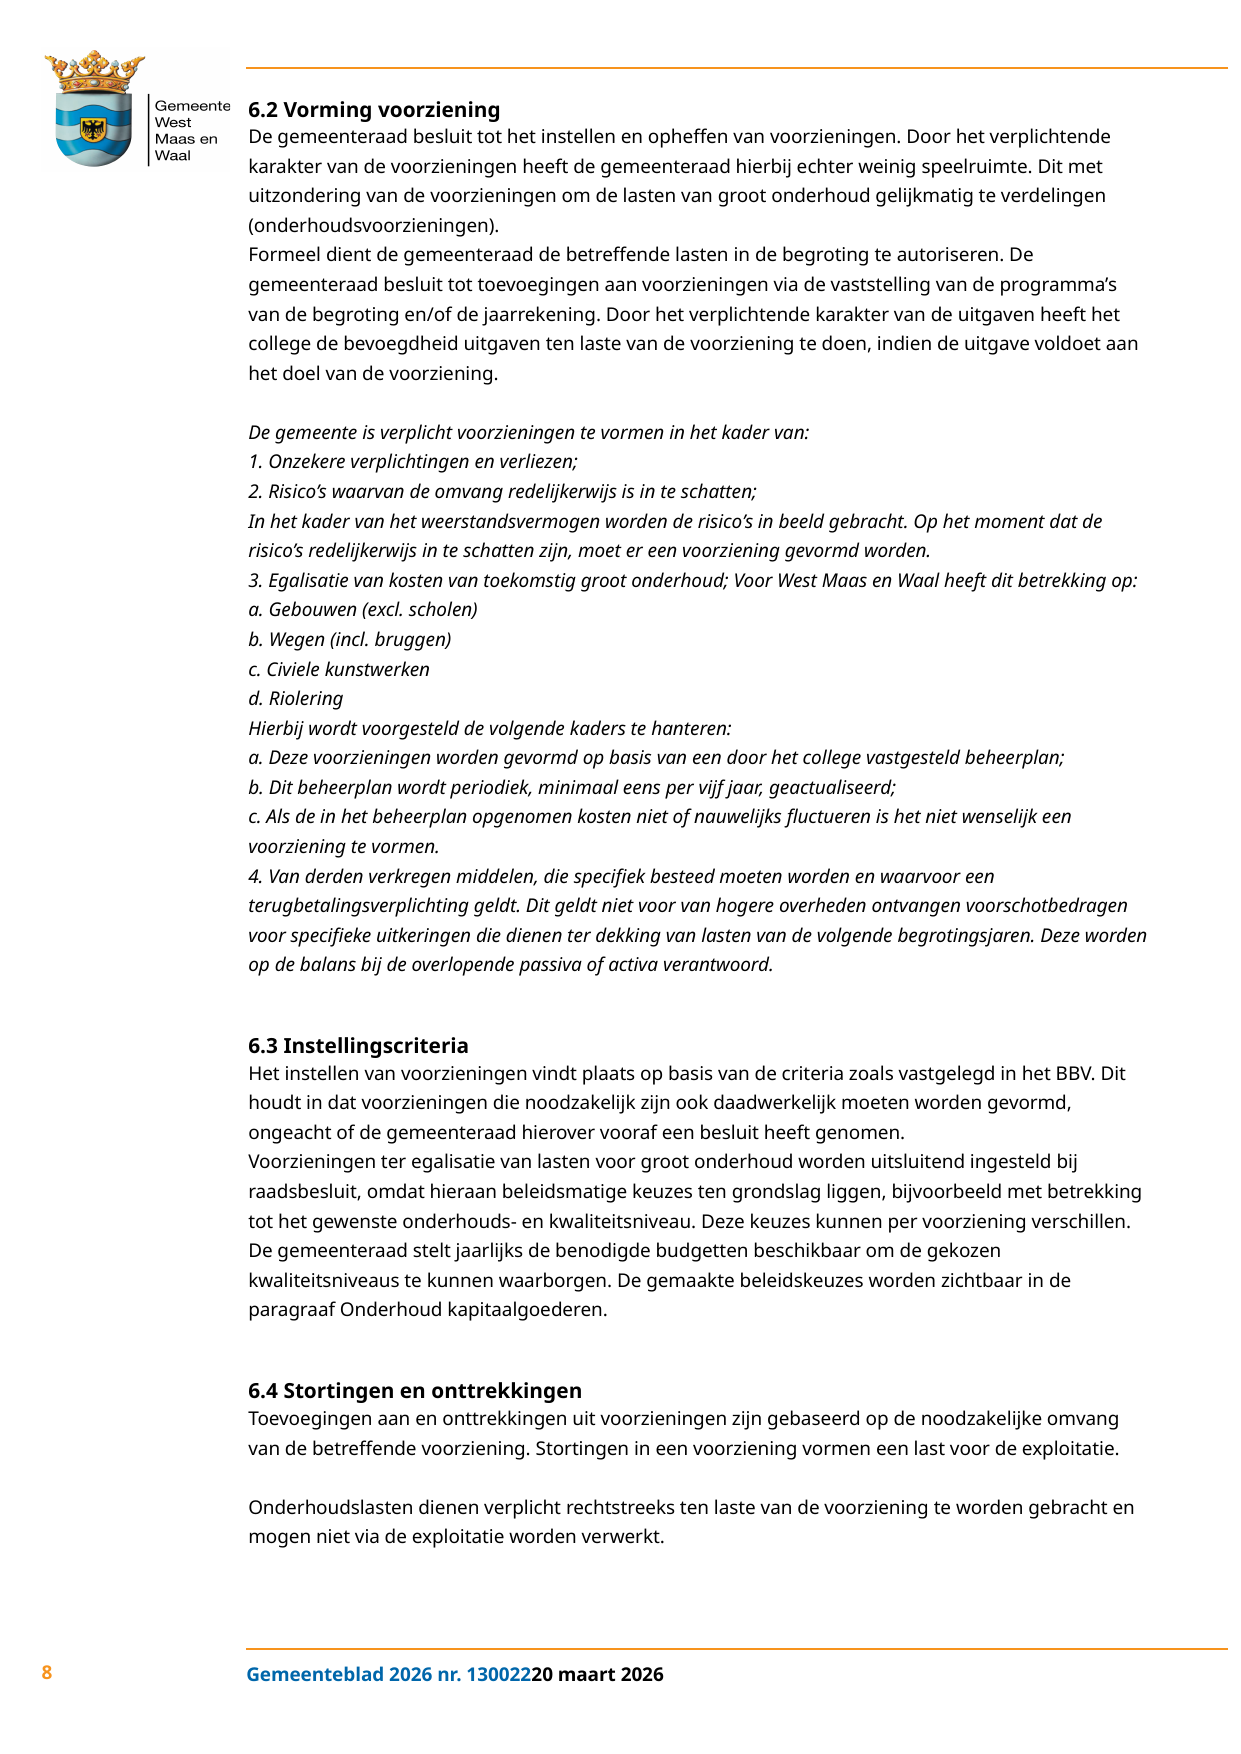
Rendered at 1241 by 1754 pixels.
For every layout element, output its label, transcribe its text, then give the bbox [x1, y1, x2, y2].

text c. Civiele kunstwerken [248, 656, 1152, 681]
text Onderhoudslasten dienen verplicht rechtstreeks ten laste van de voorziening te worden gebracht en mogen niet via de exploitatie worden verwerkt. [248, 1494, 1152, 1549]
picture [41, 47, 231, 172]
text Hierbij wordt voorgesteld de volgende kaders te hanteren: [248, 715, 1152, 741]
text De gemeente is verplicht voorzieningen te vormen in het kader van: [248, 419, 1152, 445]
text 4. Van derden verkregen middelen, die specifiek besteed moeten worden en waarvoor een terugbetalingsverplichting geldt. Dit geldt niet voor van hogere overheden ontvangen voorschotbedragen voor specifieke uitkeringen die dienen ter dekking van lasten van de volgende begrotingsjaren. Deze worden op de balans bij de overlopende passiva of activa verantwoord. [248, 863, 1152, 977]
text Toevoegingen aan en onttrekkingen uit voorzieningen zijn gebaseerd op de noodzakelijke omvang van de betreffende voorziening. Stortingen in een voorziening vormen een last voor de exploitatie. [248, 1405, 1152, 1460]
text 1. Onzekere verplichtingen en verliezen; [248, 449, 1152, 474]
text De gemeenteraad besluit tot het instellen en opheffen van voorzieningen. Door het verplichtende karakter van de voorzieningen heeft de gemeenteraad hierbij echter weinig speelruimte. Dit met uitzondering van de voorzieningen om de lasten van groot onderhoud gelijkmatig te verdelingen (onderhoudsvoorzieningen). [248, 123, 1152, 238]
text 6.3 Instellingscriteria [248, 1032, 1152, 1060]
text In het kader van het weerstandsvermogen worden de risico’s in beeld gebracht. Op het moment dat de risico’s redelijkerwijs in te schatten zijn, moet er een voorziening gevormd worden. [248, 508, 1152, 563]
text b. Wegen (incl. bruggen) [248, 626, 1152, 652]
text c. Als de in het beheerplan opgenomen kosten niet of nauwelijks fluctueren is het niet wenselijk een voorziening te vormen. [248, 804, 1152, 859]
text Voorzieningen ter egalisatie van lasten voor groot onderhoud worden uitsluitend ingesteld bij raadsbesluit, omdat hieraan beleidsmatige keuzes ten grondslag liggen, bijvoorbeeld met betrekking tot het gewenste onderhouds- en kwaliteitsniveau. Deze keuzes kunnen per voorziening verschillen. [248, 1149, 1152, 1234]
text b. Dit beheerplan wordt periodiek, minimaal eens per vijf jaar, geactualiseerd; [248, 774, 1152, 800]
text 3. Egalisatie van kosten van toekomstig groot onderhoud; Voor West Maas en Waal heeft dit betrekking op: [248, 567, 1152, 593]
text d. Riolering [248, 685, 1152, 711]
text a. Deze voorzieningen worden gevormd op basis van een door het college vastgesteld beheerplan; [248, 744, 1152, 770]
text De gemeenteraad stelt jaarlijks de benodigde budgetten beschikbaar om de gekozen kwaliteitsniveaus te kunnen waarborgen. De gemaakte beleidskeuzes worden zichtbaar in de paragraaf Onderhoud kapitaalgoederen. [248, 1237, 1152, 1322]
text Formeel dient de gemeenteraad de betreffende lasten in de begroting te autoriseren. De gemeenteraad besluit tot toevoegingen aan voorzieningen via de vaststelling van de programma’s van de begroting en/of de jaarrekening. Door het verplichtende karakter van de uitgaven heeft het college de bevoegdheid uitgaven ten laste van de voorziening te doen, indien de uitgave voldoet aan het doel van de voorziening. [248, 242, 1152, 386]
text 6.4 Stortingen en onttrekkingen [248, 1377, 1152, 1405]
text a. Gebouwen (excl. scholen) [248, 597, 1152, 622]
text 6.2 Vorming voorziening [248, 95, 1152, 123]
text 2. Risico’s waarvan de omvang redelijkerwijs is in te schatten; [248, 478, 1152, 504]
text Het instellen van voorzieningen vindt plaats op basis van de criteria zoals vastgelegd in het BBV. Dit houdt in dat voorzieningen die noodzakelijk zijn ook daadwerkelijk moeten worden gevormd, ongeacht of de gemeenteraad hierover vooraf een besluit heeft genomen. [248, 1060, 1152, 1145]
